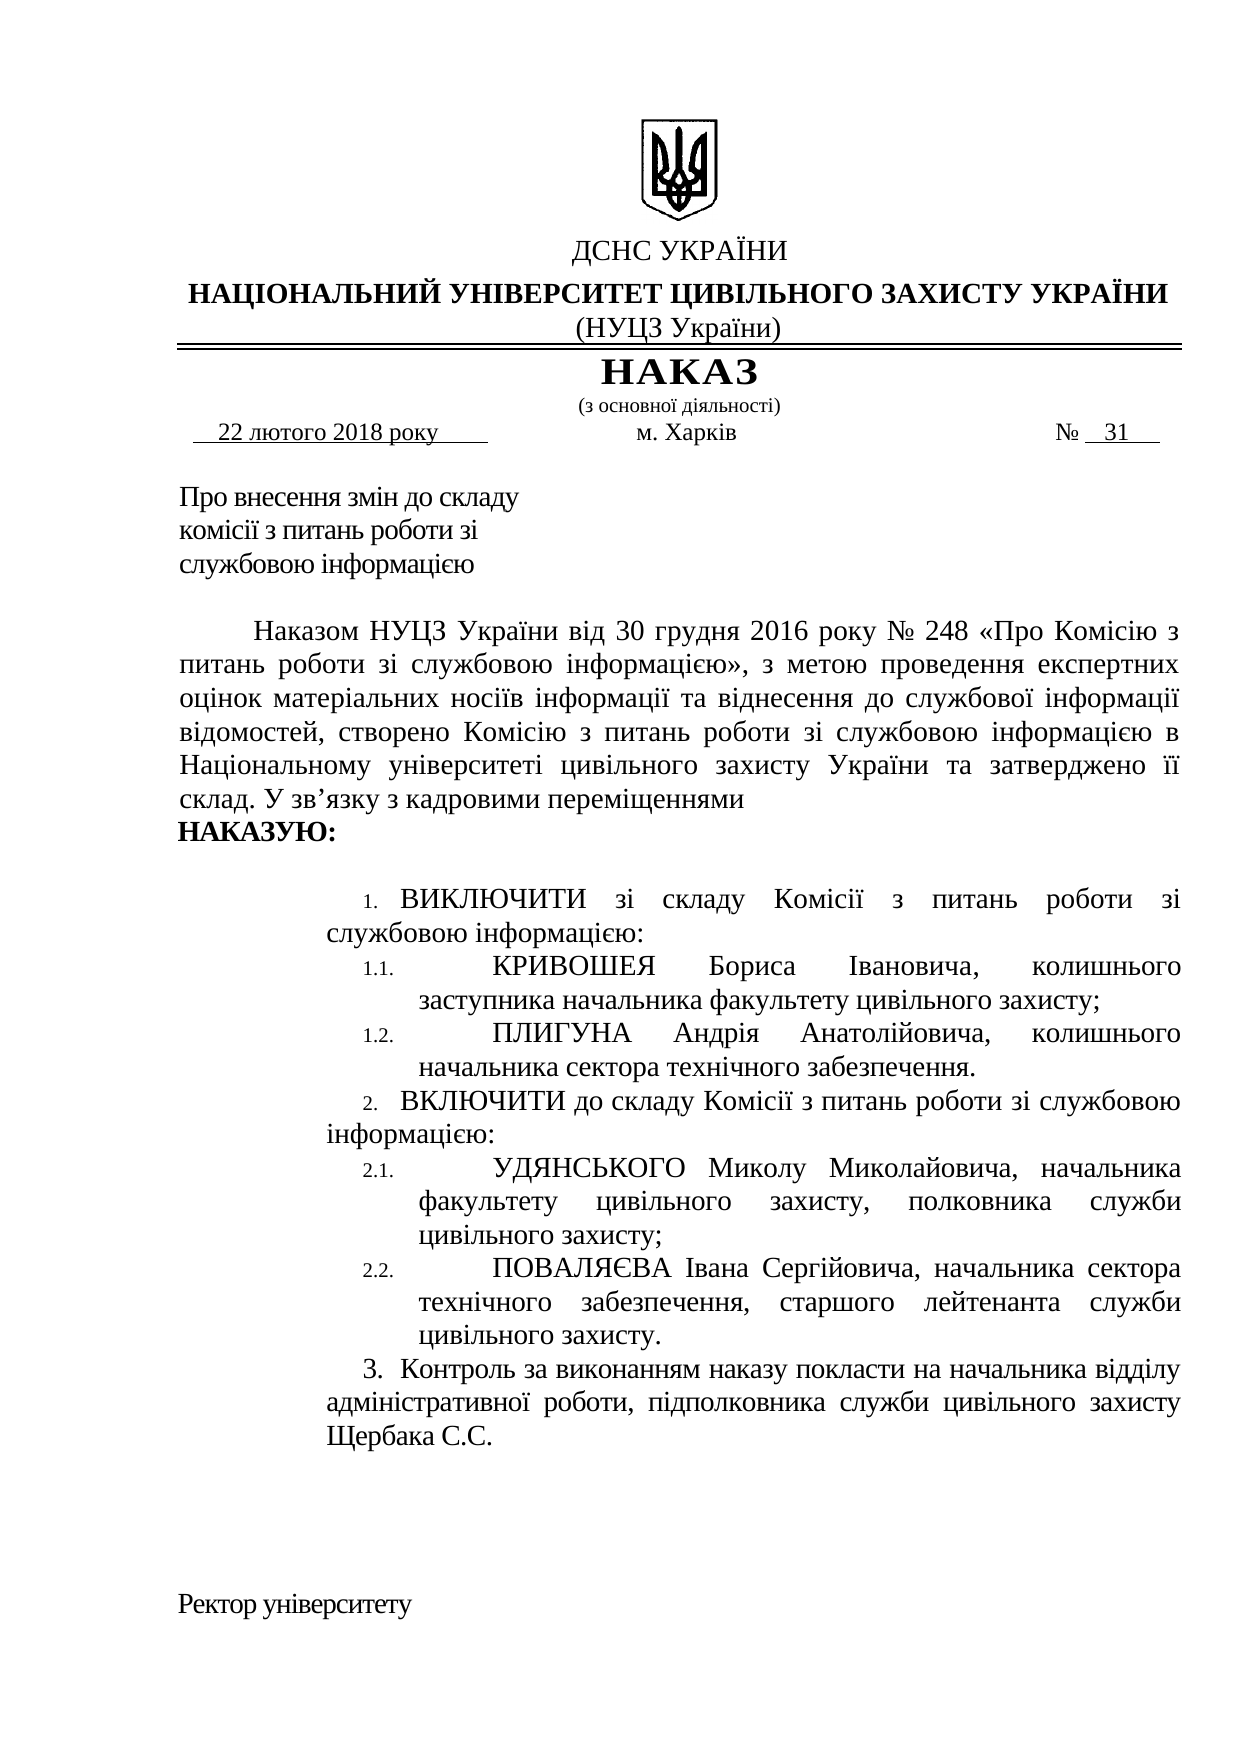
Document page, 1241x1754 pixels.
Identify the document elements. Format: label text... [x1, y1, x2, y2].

text Ректор університету [177, 1586, 1181, 1619]
text (з основної діяльності) [177, 393, 1181, 417]
list Контроль за виконанням наказу покласти на начальника відділу адміністративної роботи, підполковника служби цивільного захисту Щербака С.С. [288, 1351, 1181, 1452]
list ВИКЛЮЧИТИ зі складу Комісії з питань роботи зі службовою інформацією: [288, 881, 1181, 948]
list КРИВОШЕЯ Бориса Івановича, колишнього заступника начальника факультету цивільного захисту; [288, 948, 1181, 1016]
list ВКЛЮЧИТИ до складу Комісії з питань роботи зі службовою інформацією: [288, 1083, 1181, 1150]
table_header ДСНС УКРАЇНИ НАЦІОНАЛЬНИЙ УНІВЕРСИТЕТ ЦИВІЛЬНОГО ЗАХИСТУ УКРАЇНИ (НУЦЗ України) [177, 233, 1182, 343]
text Наказом НУЦЗ України від 30 грудня 2016 року № 248 «Про Комісію з питань роботи зі службовою інформацією», з метою проведення експертних оцінок матеріальних носіїв інформації та віднесення до службової інформації відомостей, створено Комісію з питань роботи зі службовою інформацією в Національному університеті цивільного захисту України та затверджено її склад. У зв’язку з кадровими переміщеннями [177, 613, 1180, 814]
list УДЯНСЬКОГО Миколу Миколайовича, начальника факультету цивільного захисту, полковника служби цивільного захисту; [288, 1150, 1181, 1250]
text 22 лютого 2018 року м. Харків № 31 . [177, 417, 1182, 445]
list ПЛИГУНА Андрія Анатолійовича, колишнього начальника сектора технічного забезпечення. [288, 1016, 1181, 1083]
list ПОВАЛЯЄВА Івана Сергійовича, начальника сектора технічного забезпечення, старшого лейтенанта служби цивільного захисту. [288, 1250, 1181, 1351]
text НАКАЗУЮ: [177, 814, 1176, 848]
text НАКАЗ [177, 350, 1181, 393]
text Про внесення змін до складу комісії з питань роботи зі службовою інформацією [179, 479, 590, 579]
